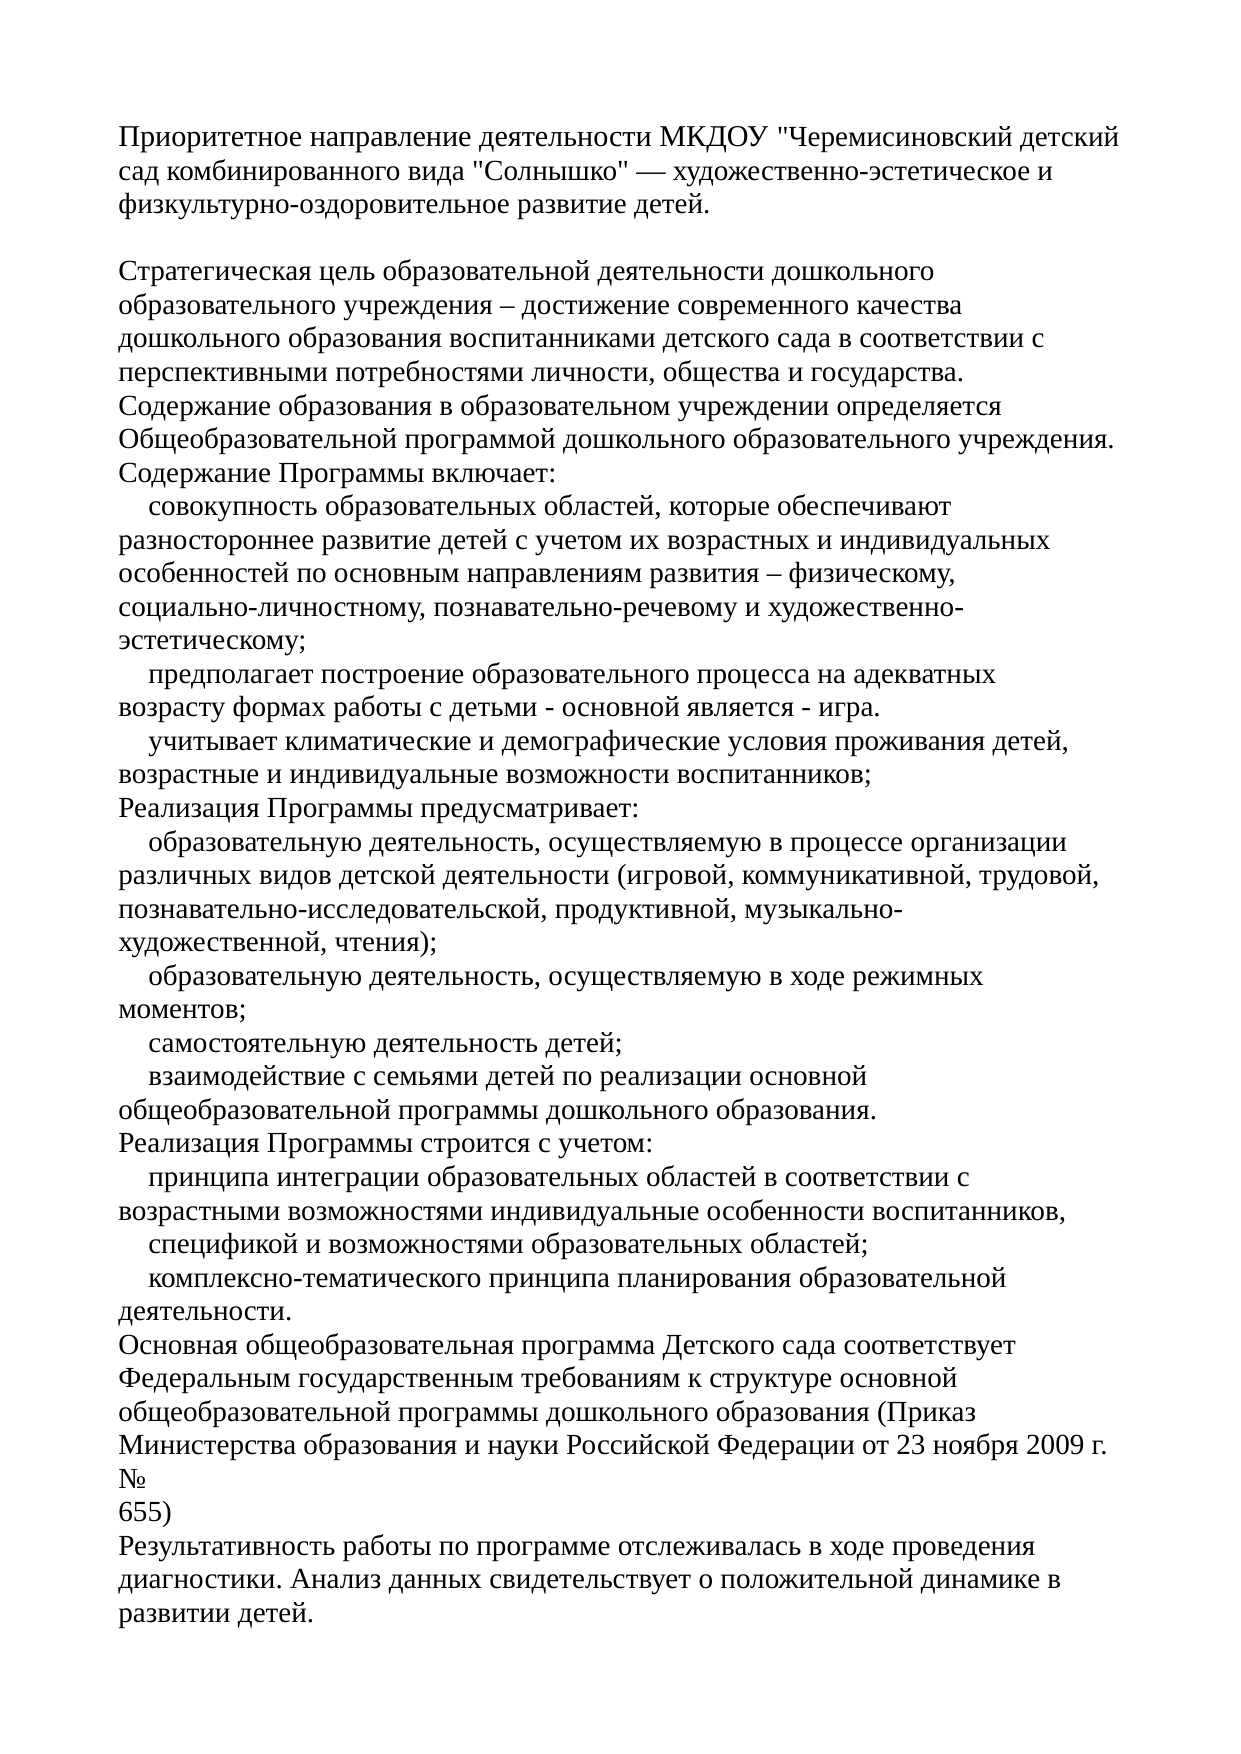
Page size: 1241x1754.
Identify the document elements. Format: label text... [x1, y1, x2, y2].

text образовательного учреждения – достижение современного качества [118, 287, 1122, 321]
text Приоритетное направление деятельности МКДОУ "Черемисиновский детский сад комбинированного вида "Солнышко" — художественно-эстетическое и физкультурно-оздоровительное развитие детей. [118, 118, 1122, 220]
text Федеральным государственным требованиям к структуре основной [118, 1360, 1122, 1394]
text  образовательную деятельность, осуществляемую в процессе организации [118, 824, 1122, 857]
text  совокупность образовательных областей, которые обеспечивают [118, 488, 1122, 522]
text Основная общеобразовательная программа Детского сада соответствует [118, 1327, 1122, 1360]
text  образовательную деятельность, осуществляемую в ходе режимных [118, 958, 1122, 991]
text общеобразовательной программы дошкольного образования. [118, 1092, 1122, 1126]
text деятельности. [118, 1293, 1122, 1327]
text Министерства образования и науки Российской Федерации от 23 ноября 2009 г. № [118, 1427, 1122, 1494]
text возрасту формах работы с детьми - основной является - игра. [118, 689, 1122, 723]
text социально-личностному, познавательно-речевому и художественно- [118, 589, 1122, 622]
text Стратегическая цель образовательной деятельности дошкольного [118, 253, 1122, 287]
text Реализация Программы строится с учетом: [118, 1126, 1122, 1159]
text моментов; [118, 991, 1122, 1025]
text  спецификой и возможностями образовательных областей; [118, 1226, 1122, 1260]
text  предполагает построение образовательного процесса на адекватных [118, 656, 1122, 689]
text перспективными потребностями личности, общества и государства. [118, 354, 1122, 388]
text  взаимодействие с семьями детей по реализации основной [118, 1058, 1122, 1092]
text Общеобразовательной программой дошкольного образовательного учреждения. [118, 421, 1122, 455]
text  учитывает климатические и демографические условия проживания детей, [118, 723, 1122, 757]
text особенностей по основным направлениям развития – физическому, [118, 555, 1122, 589]
text общеобразовательной программы дошкольного образования (Приказ [118, 1394, 1122, 1427]
text 655) [118, 1494, 1122, 1528]
text Содержание образования в образовательном учреждении определяется [118, 388, 1122, 421]
text различных видов детской деятельности (игровой, коммуникативной, трудовой, познавательно-исследовательской, продуктивной, музыкально- [118, 857, 1122, 924]
text  самостоятельную деятельность детей; [118, 1025, 1122, 1058]
text художественной, чтения); [118, 924, 1122, 958]
text Результативность работы по программе отслеживалась в ходе проведения диагностики. Анализ данных свидетельствует о положительной динамике в развитии детей. [118, 1528, 1122, 1629]
text Содержание Программы включает: [118, 455, 1122, 488]
text разностороннее развитие детей с учетом их возрастных и индивидуальных [118, 522, 1122, 555]
text эстетическому; [118, 622, 1122, 656]
text  комплексно-тематического принципа планирования образовательной [118, 1260, 1122, 1293]
text  принципа интеграции образовательных областей в соответствии с [118, 1159, 1122, 1193]
text возрастными возможностями индивидуальные особенности воспитанников, [118, 1193, 1122, 1226]
text дошкольного образования воспитанниками детского сада в соответствии с [118, 321, 1122, 354]
text Реализация Программы предусматривает: [118, 790, 1122, 824]
text возрастные и индивидуальные возможности воспитанников; [118, 757, 1122, 790]
